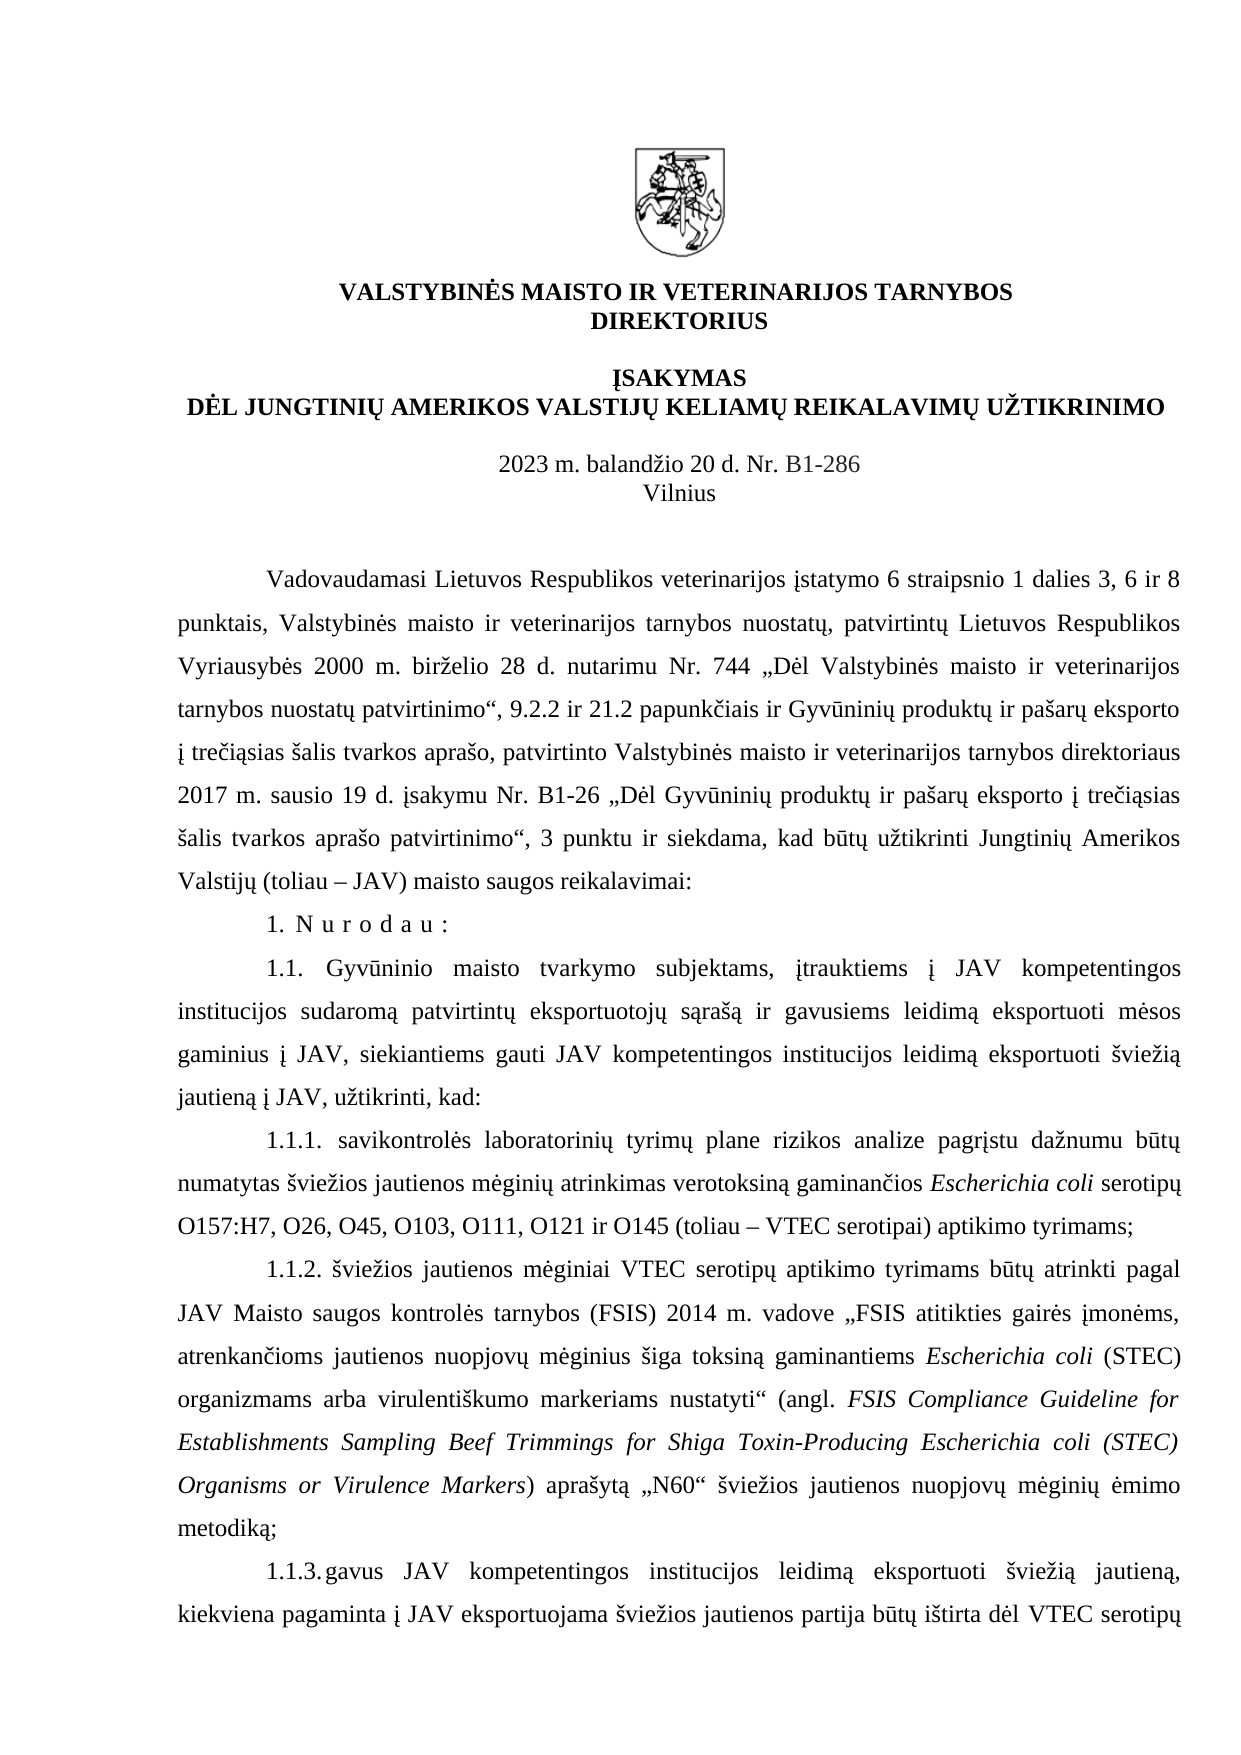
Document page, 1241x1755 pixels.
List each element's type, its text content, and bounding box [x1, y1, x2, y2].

text ĮSAKYMAS [177, 363, 1181, 392]
text 1.1.1. savikontrolės laboratorinių tyrimų plane rizikos analize pagrįstu dažnumu būtų numatytas šviežios jautienos mėginių atrinkimas verotoksiną gaminančios Escherichia coli serotipų O157:H7, O26, O45, O103, O111, O121 ir O145 (toliau – VTEC serotipai) aptikimo tyrimams; [177, 1125, 1181, 1240]
text 2023 m. balandžio 20 d. Nr. B1-286 [177, 449, 1181, 478]
text 1.1.3. gavus JAV kompetentingos institucijos leidimą eksportuoti šviežią jautieną, kiekviena pagaminta į JAV eksportuojama šviežios jautienos partija būtų ištirta dėl VTEC serotipų [177, 1556, 1181, 1628]
text 1. Nurodau: [177, 909, 1181, 938]
text Vilnius [177, 478, 1181, 507]
text 1.1. Gyvūninio maisto tvarkymo subjektams, įtrauktiems į JAV kompetentingos institucijos sudaromą patvirtintų eksportuotojų sąrašą ir gavusiems leidimą eksportuoti mėsos gaminius į JAV, siekiantiems gauti JAV kompetentingos institucijos leidimą eksportuoti šviežią jautieną į JAV, užtikrinti, kad: [177, 953, 1181, 1111]
text VALSTYBINĖS MAISTO IR VETERINARIJOS TARNYBOS [177, 277, 1181, 306]
text 1.1.2. šviežios jautienos mėginiai VTEC serotipų aptikimo tyrimams būtų atrinkti pagal JAV Maisto saugos kontrolės tarnybos (FSIS) 2014 m. vadove „FSIS atitikties gairės įmonėms, atrenkančioms jautienos nuopjovų mėginius šiga toksiną gaminantiems Escherichia coli (STEC) organizmams arba virulentiškumo markeriams nustatyti“ (angl. FSIS Compliance Guideline for Establishments Sampling Beef Trimmings for Shiga Toxin-Producing Escherichia coli (STEC) Organisms or Virulence Markers) aprašytą „N60“ šviežios jautienos nuopjovų mėginių ėmimo metodiką; [177, 1254, 1181, 1542]
text DIREKTORIUS [177, 306, 1181, 334]
text Vadovaudamasi Lietuvos Respublikos veterinarijos įstatymo 6 straipsnio 1 dalies 3, 6 ir 8 punktais, Valstybinės maisto ir veterinarijos tarnybos nuostatų, patvirtintų Lietuvos Respublikos Vyriausybės 2000 m. birželio 28 d. nutarimu Nr. 744 „Dėl Valstybinės maisto ir veterinarijos tarnybos nuostatų patvirtinimo“, 9.2.2 ir 21.2 papunkčiais ir Gyvūninių produktų ir pašarų eksporto į trečiąsias šalis tvarkos aprašo, patvirtinto Valstybinės maisto ir veterinarijos tarnybos direktoriaus 2017 m. sausio 19 d. įsakymu Nr. B1-26 „Dėl Gyvūninių produktų ir pašarų eksporto į trečiąsias šalis tvarkos aprašo patvirtinimo“, 3 punktu ir siekdama, kad būtų užtikrinti Jungtinių Amerikos Valstijų (toliau – JAV) maisto saugos reikalavimai: [177, 564, 1181, 895]
text DĖL JUNGTINIŲ AMERIKOS VALSTIJŲ KELIAMŲ REIKALAVIMŲ UŽTIKRINIMO [177, 392, 1181, 421]
